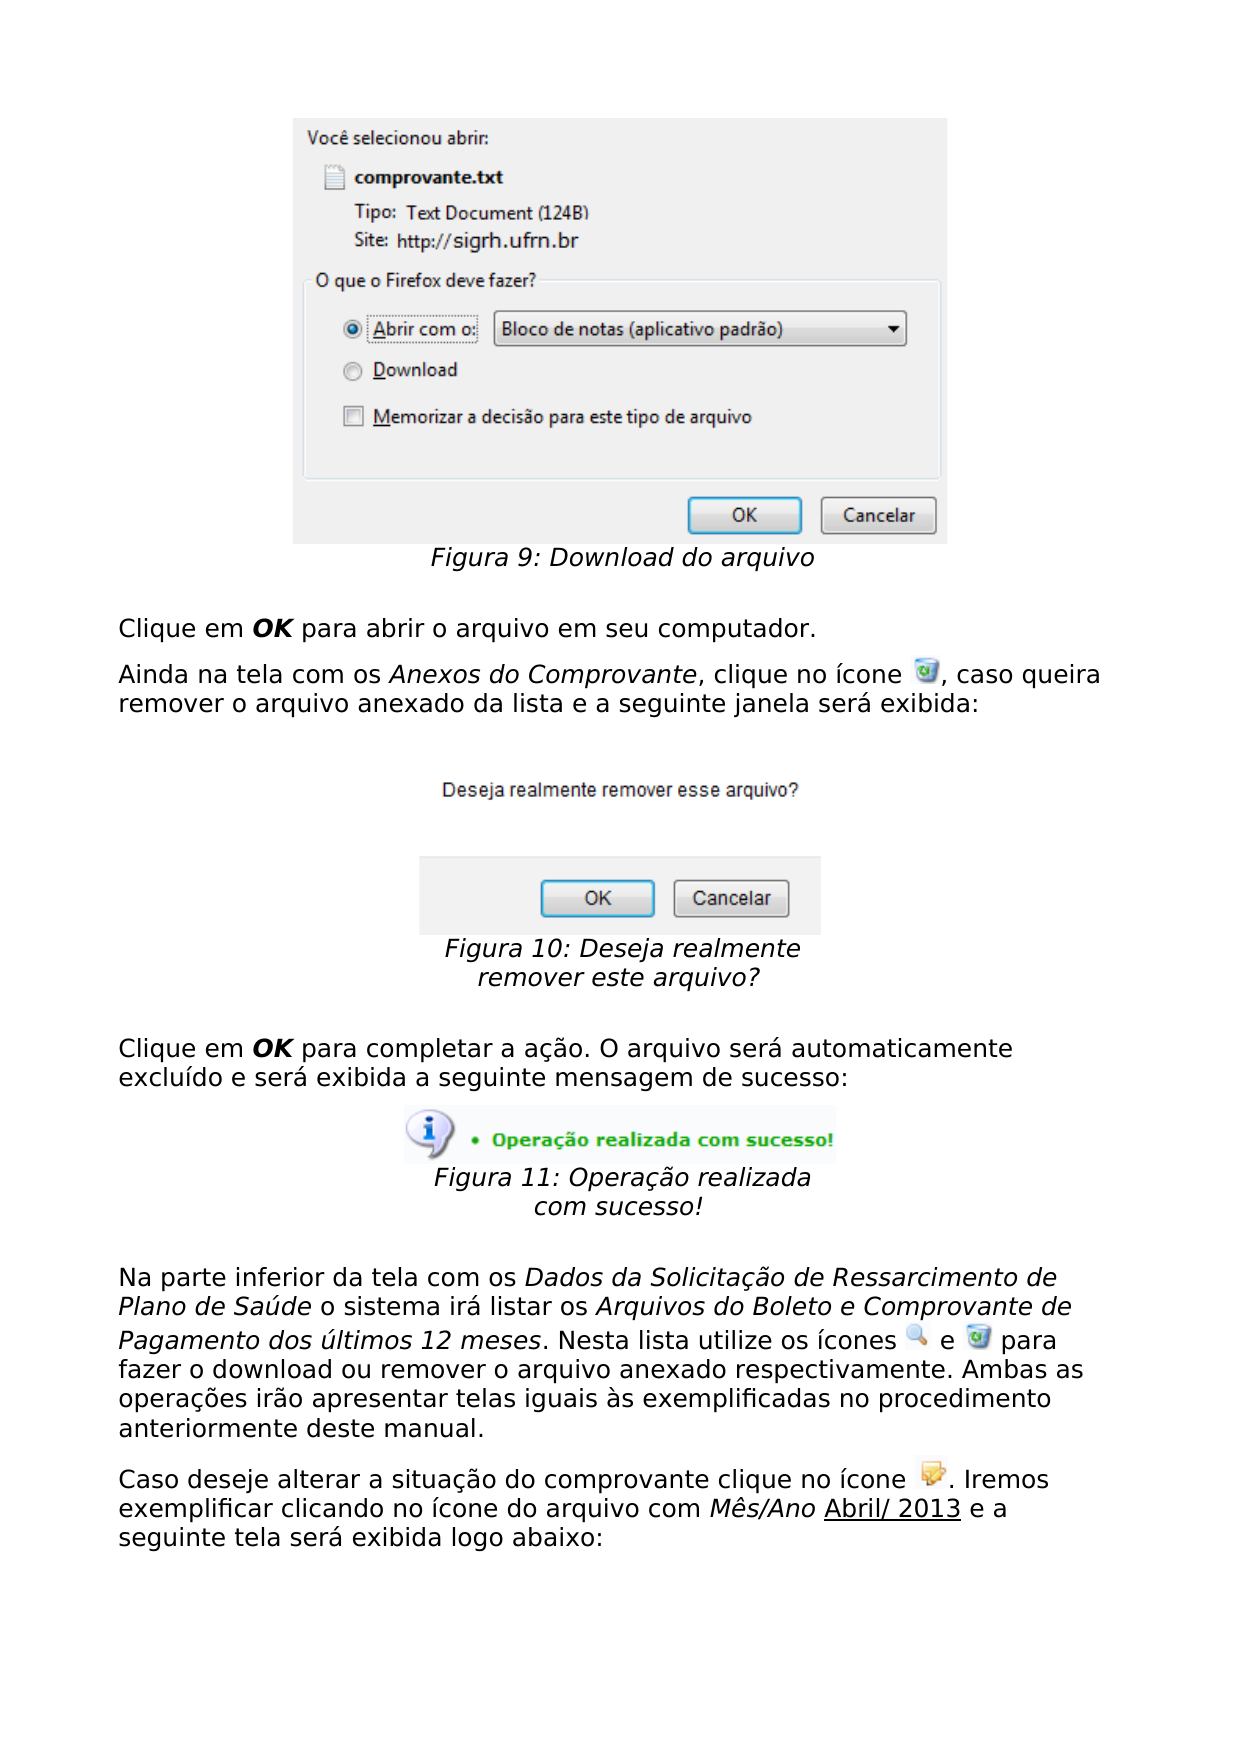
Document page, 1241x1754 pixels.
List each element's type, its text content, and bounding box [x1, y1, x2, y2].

picture [962, 1321, 993, 1350]
picture [910, 655, 940, 684]
picture [905, 1321, 932, 1350]
text Figura 10: Deseja realmente remover este arquivo? [419, 935, 821, 993]
picture [403, 1105, 837, 1164]
picture [419, 731, 821, 935]
picture [292, 118, 948, 544]
text Figura 11: Operação realizada com sucesso! [404, 1164, 837, 1221]
text Clique em OK para completar a ação. O arquivo será automaticamente excluído e será exibida a seguinte mensagem de sucesso: [118, 1034, 1122, 1093]
text Caso deseje alterar a situação do comprovante clique no ícone . Iremos exemplificar clicando no ícone do arquivo com Mês/Ano Abril/ 2013 e a seguinte tela será exibida logo abaixo: [118, 1456, 1122, 1553]
text Clique em OK para abrir o arquivo em seu computador. [118, 614, 1122, 643]
text Na parte inferior da tela com os Dados da Solicitação de Ressarcimento de Plano de Saúde o sistema irá listar os Arquivos do Boleto e Comprovante de Pagamento dos últimos 12 meses. Nesta lista utilize os ícones e para fazer o download ou remover o arquivo anexado respectivamente. Ambas as operações irão apresentar telas iguais às exemplificadas no procedimento anteriormente deste manual. [118, 1263, 1122, 1443]
text Ainda na tela com os Anexos do Comprovante, clique no ícone , caso queira remover o arquivo anexado da lista e a seguinte janela será exibida: [118, 656, 1122, 719]
text Figura 9: Download do arquivo [293, 544, 947, 572]
picture [914, 1455, 948, 1489]
